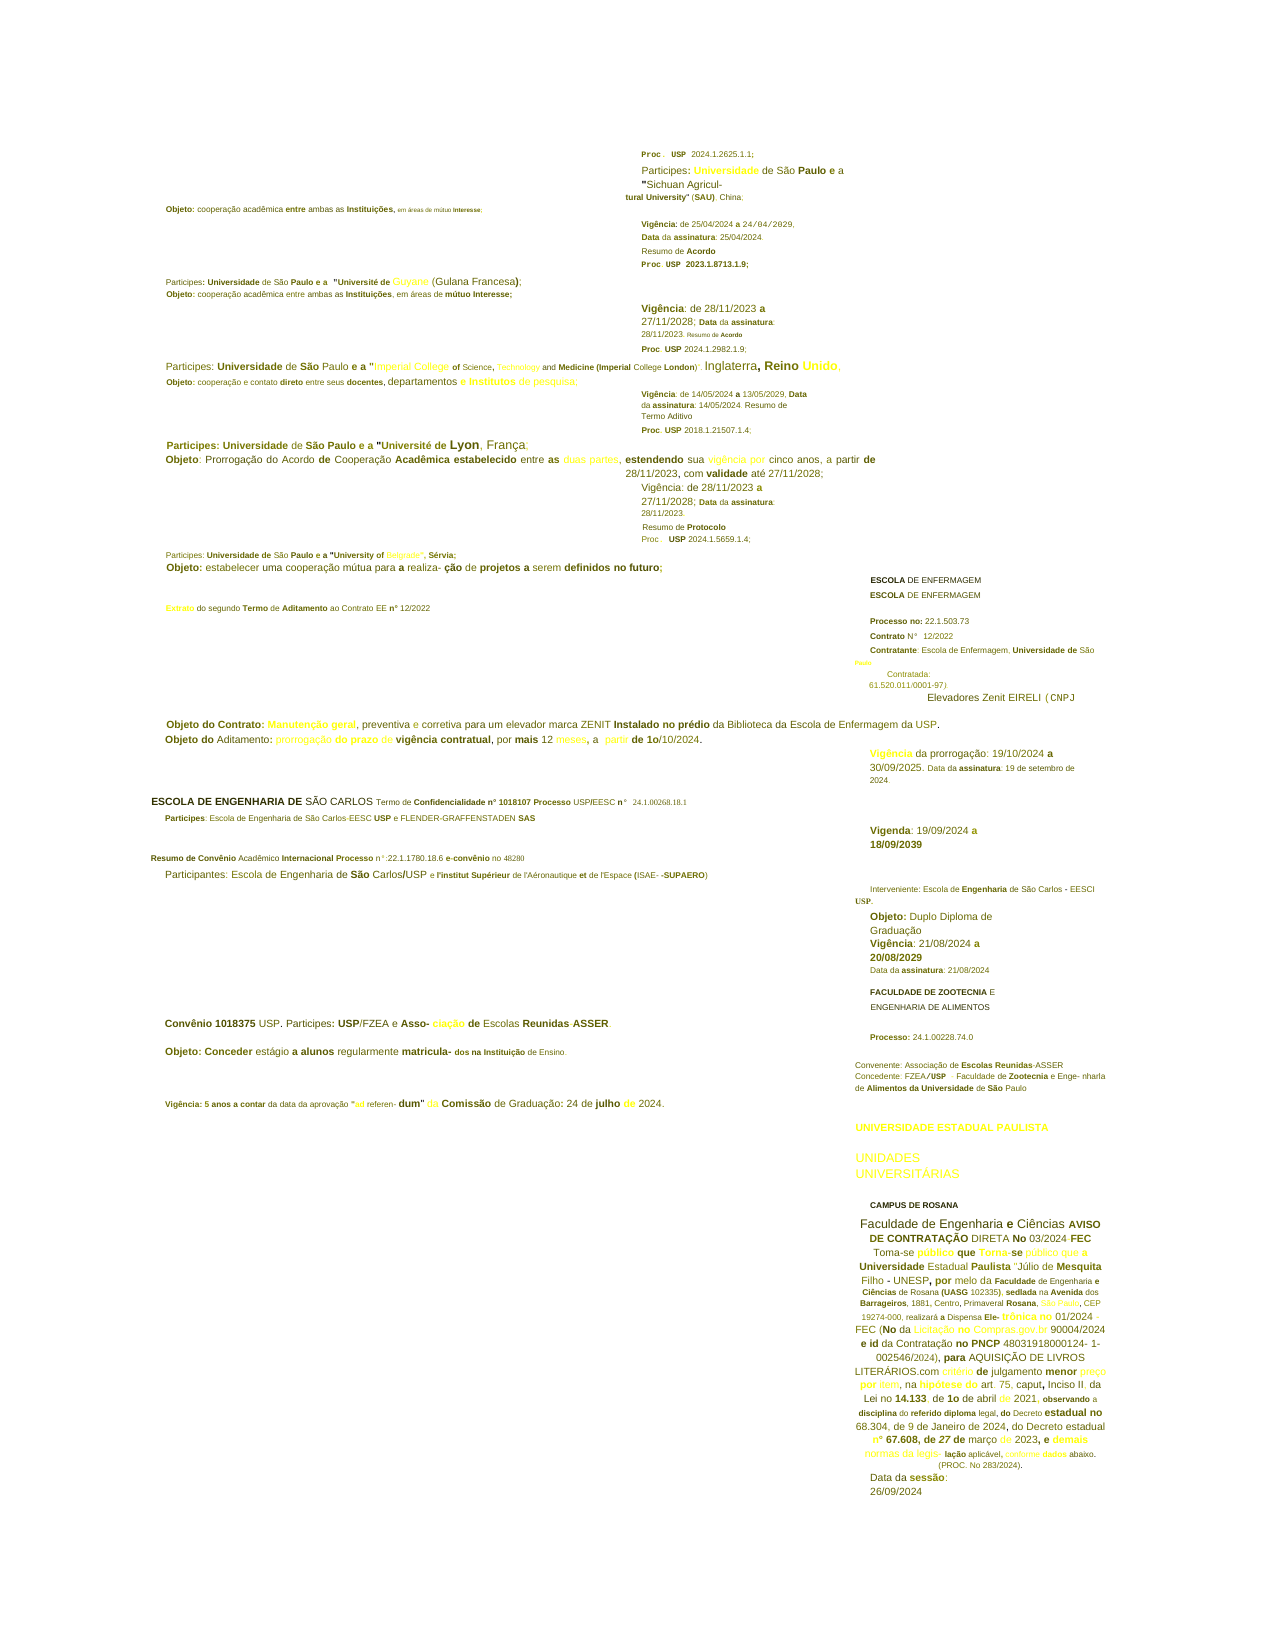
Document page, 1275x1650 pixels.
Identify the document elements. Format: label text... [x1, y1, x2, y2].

text UNIDADES UNIVERSITÁRIAS [855, 1150, 1012, 1181]
text Objeto: Duplo Diploma de Graduação [870, 911, 1031, 936]
text Participes: Universidade de São Paulo e a "University of Belgrade", Sérvia; [166, 550, 879, 560]
text Vigência da prorrogação: 19/10/2024 a 30/09/2025. Data da assinatura: 19 de setembro de 2024. [869, 748, 1078, 785]
text CAMPUS DE ROSANA [870, 1201, 1005, 1211]
text Objeto: cooperação acadêmica entre ambas as Instituições, em áreas de mútuo Interesse; [166, 290, 877, 299]
text Data da sessão: 26/09/2024 [870, 1472, 998, 1498]
text UNIVERSIDADE ESTADUAL PAULISTA [855, 1122, 1080, 1134]
text Vigência: 21/08/2024 a 20/08/2029 [870, 938, 1023, 964]
text Resumo de Convênio Acadêmico Internacional Processo n°:22.1.1780.18.6 e-convênio no 48280 [151, 854, 1077, 864]
text Participes: Escola de Engenharia de São Carlos-EESC USP e FLENDER-GRAFFENSTADEN SAS [165, 813, 1106, 823]
text USP. [855, 897, 903, 906]
text Participes: Universidade de São Paulo e a "Université de Guyane (Gulana Francesa); [166, 275, 877, 288]
text Objeto: estabelecer uma cooperação mútua para a realiza- ção de projetos a serem definidos no futuro; [166, 562, 877, 574]
text FACULDADE DE ZOOTECNIA E [870, 988, 1043, 998]
text Vigência: de 28/11/2023 a 27/11/2028; Data da assinatura: 28/11/2023. [641, 481, 807, 518]
text Elevadores Zenit EIRELI (CNPJ [927, 692, 1107, 705]
text Convênio 1018375 USP. Participes: USP/FZEA e Asso- ciação de Escolas Reunidas-ASSER. [164, 1018, 1106, 1030]
text ESCOLA DE ENFERMAGEM [870, 576, 1027, 585]
text Faculdade de Engenharia e Ciências AVISO DE CONTRATAÇÃO DIRETA No 03/2024-FEC Toma-se público que Torna-se público que a Universidade Estadual Paulista "Júlio de Mesquita Filho - UNESP, por melo da Faculdade de Engenharia e Ciências de Rosana (UASG 102335), sedlada na Avenida dos Barrageiros, 1881, Centro, Primaveral Rosana, São Paulo, CEP 19274-000, realizará a Dispensa Ele- trônica no 01/2024 - FEC (No da Licitação no Compras.gov.br 90004/2024 e id da Contratação no PNCP 48031918000124- 1-002546/2024), para AQUISIÇÃO DE LIVROS LITERÁRIOS.com critério de julgamento menor preço por item, na hipótese do art. 75, caput, Inciso II, da Lei no 14.133, de 1o de abril de 2021, observando a disciplina do referido diploma legal, do Decreto estadual no 68.304, de 9 de Janeiro de 2024, do Decreto estadual n° 67.608, de 27 de março de 2023, e demais normas da legis- lação aplicável, conforme dados abaixo. (PROC. No 283/2024). [854, 1217, 1106, 1471]
text Objeto do Contrato: Manutenção geral, preventiva e corretiva para um elevador marca ZENIT Instalado no prédio da Biblioteca da Escola de Enfermagem da USP. [166, 719, 1106, 731]
text Convenente: Associação de Escolas Reunidas-ASSER Concedente: FZEA/USP - Faculdade de Zootecnia e Enge- nharla de Alimentos da Universidade de São Paulo [855, 1060, 1106, 1093]
text Objeto: cooperação e contato direto entre seus docentes, departamentos e Institutos de pesquisa; [166, 376, 876, 387]
text Proc. USP 2024.1.2625.1.1; [641, 150, 768, 160]
text Contratante: Escola de Enfermagem, Universidade de São [870, 646, 1107, 656]
text Objeto: cooperação acadêmica entre ambas as Instituições, em áreas de mútuo Interesse; [166, 205, 876, 214]
text Objeto: Prorrogação do Acordo de Cooperação Acadêmica estabelecido entre as duas partes, estendendo sua vigência por cinco anos, a partir de 28/11/2023, com validade até 27/11/2028; [165, 454, 877, 479]
text Proc. USP 2024.1.5659.1.4; [641, 535, 768, 545]
text Data da assinatura: 25/04/2024. [641, 233, 783, 242]
text Participes: Universidade de São Paulo e a "Sichuan Agricul- [641, 164, 876, 190]
text Extrato do segundo Termo de Aditamento ao Contrato EE n° 12/2022 [166, 604, 1107, 613]
text Participes: Universidade de São Paulo e a "Université de Lyon, França; [166, 437, 877, 452]
text ESCOLA DE ENFERMAGEM [870, 590, 1001, 600]
text Contratada: 61.520.011/0001-97). [855, 669, 962, 690]
text Participantes: Escola de Engenharia de São Carlos/USP e l'institut Supérieur de l'Aéronautique et de l'Espace (ISAE- -SUPAERO) [165, 868, 1105, 880]
text Data da assinatura: 21/08/2024 [870, 966, 1011, 976]
text Interveniente: Escola de Engenharia de São Carlos - EESCI [870, 884, 1106, 894]
text Processo: 24.1.00228.74.0 [870, 1032, 994, 1042]
text Proc. USP 2023.1.8713.1.9; [641, 260, 767, 270]
text Vigência: 5 anos a contar da data da aprovação "ad referen- dum" da Comissão de Graduação: 24 de julho de 2024. [165, 1097, 1105, 1109]
text Proc. USP 2018.1.21507.1.4; [641, 425, 772, 435]
text Resumo de Protocolo [642, 522, 748, 532]
text Vigenda: 19/09/2024 a 18/09/2039 [870, 824, 1023, 850]
text ESCOLA DE ENGENHARIA DE SÃO CARLOS Termo de Confidencialidade n° 1018107 Processo USP/EESC n° 24.1.00268.18.1 [151, 796, 1103, 808]
text Proc. USP 2024.1.2982.1.9; [641, 344, 768, 354]
text Participes: Universidade de São Paulo e a "Imperial College of Science, Technology and Medicine (Imperial College London)". Inglaterra, Reino Unido, [166, 358, 877, 372]
text tural University" (SAU), China; [625, 192, 763, 202]
text Paulo [854, 659, 908, 667]
text Objeto do Aditamento: prorrogação do prazo de vigência contratual, por mais 12 meses, a partir de 1o/10/2024. [165, 733, 1106, 746]
text Processo no: 22.1.503.73 [870, 617, 991, 626]
text Contrato N° 12/2022 [870, 631, 975, 642]
text Objeto: Conceder estágio a alunos regularmente matricula- dos na Instituição de Ensino. [165, 1046, 1105, 1058]
text Vigência: de 14/05/2024 a 13/05/2029, Data da assinatura: 14/05/2024. Resumo de Termo Aditivo [641, 390, 808, 422]
text Vigência: de 25/04/2024 a 24/04/2029, [641, 219, 808, 230]
text Vigência: de 28/11/2023 a 27/11/2028; Data da assinatura: 28/11/2023. Resumo de Acordo [641, 302, 807, 339]
text Resumo de Acordo [641, 246, 739, 256]
text ENGENHARIA DE ALIMENTOS [870, 1002, 1042, 1012]
